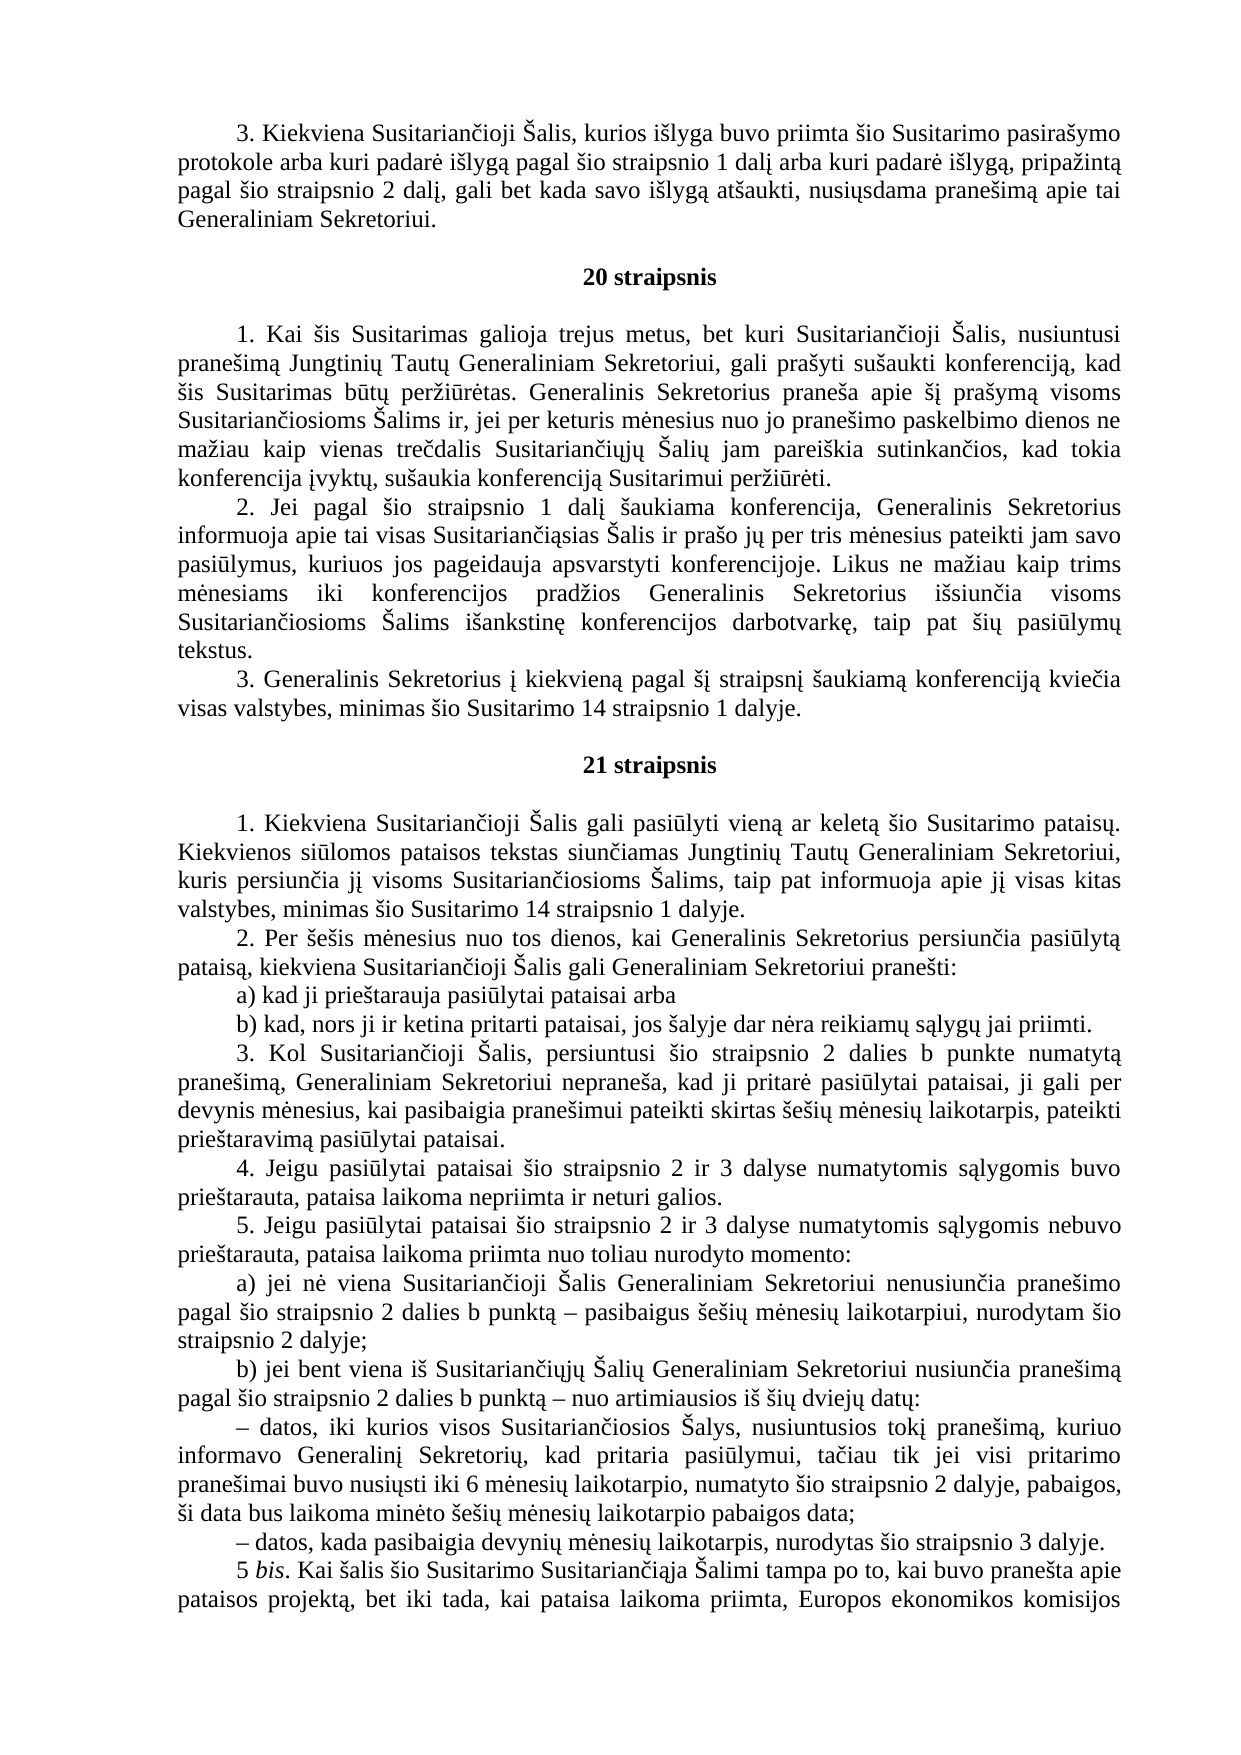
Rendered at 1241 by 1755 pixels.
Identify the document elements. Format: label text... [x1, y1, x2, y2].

text 1. Kiekviena Susitariančioji Šalis gali pasiūlyti vieną ar keletą šio Susitarimo pataisų. Kiekvienos siūlomos pataisos tekstas siunčiamas Jungtinių Tautų Generaliniam Sekretoriui, kuris persiunčia jį visoms Susitariančiosioms Šalims, taip pat informuoja apie jį visas kitas valstybes, minimas šio Susitarimo 14 straipsnio 1 dalyje. [177, 808, 1122, 923]
text 4. Jeigu pasiūlytai pataisai šio straipsnio 2 ir 3 dalyse numatytomis sąlygomis buvo prieštarauta, pataisa laikoma nepriimta ir neturi galios. [177, 1153, 1122, 1211]
text 2. Per šešis mėnesius nuo tos dienos, kai Generalinis Sekretorius persiunčia pasiūlytą pataisą, kiekviena Susitariančioji Šalis gali Generaliniam Sekretoriui pranešti: [177, 923, 1122, 981]
text – datos, iki kurios visos Susitariančiosios Šalys, nusiuntusios tokį pranešimą, kuriuo informavo Generalinį Sekretorių, kad pritaria pasiūlymui, tačiau tik jei visi pritarimo pranešimai buvo nusiųsti iki 6 mėnesių laikotarpio, numatyto šio straipsnio 2 dalyje, pabaigos, ši data bus laikoma minėto šešių mėnesių laikotarpio pabaigos data; [177, 1412, 1122, 1527]
text 5 bis. Kai šalis šio Susitarimo Susitariančiąja Šalimi tampa po to, kai buvo pranešta apie pataisos projektą, bet iki tada, kai pataisa laikoma priimta, Europos ekonomikos komisijos [177, 1556, 1122, 1613]
text a) jei nė viena Susitariančioji Šalis Generaliniam Sekretoriui nenusiunčia pranešimo pagal šio straipsnio 2 dalies b punktą – pasibaigus šešių mėnesių laikotarpiui, nurodytam šio straipsnio 2 dalyje; [177, 1268, 1122, 1354]
text 5. Jeigu pasiūlytai pataisai šio straipsnio 2 ir 3 dalyse numatytomis sąlygomis nebuvo prieštarauta, pataisa laikoma priimta nuo toliau nurodyto momento: [177, 1211, 1122, 1268]
text a) kad ji prieštarauja pasiūlytai pataisai arba [177, 981, 1122, 1009]
text – datos, kada pasibaigia devynių mėnesių laikotarpis, nurodytas šio straipsnio 3 dalyje. [177, 1527, 1122, 1556]
text 3. Kiekviena Susitariančioji Šalis, kurios išlyga buvo priimta šio Susitarimo pasirašymo protokole arba kuri padarė išlygą pagal šio straipsnio 1 dalį arba kuri padarė išlygą, pripažintą pagal šio straipsnio 2 dalį, gali bet kada savo išlygą atšaukti, nusiųsdama pranešimą apie tai Generaliniam Sekretoriui. [177, 118, 1122, 233]
text b) kad, nors ji ir ketina pritarti pataisai, jos šalyje dar nėra reikiamų sąlygų jai priimti. [177, 1009, 1122, 1038]
text b) jei bent viena iš Susitariančiųjų Šalių Generaliniam Sekretoriui nusiunčia pranešimą pagal šio straipsnio 2 dalies b punktą – nuo artimiausios iš šių dviejų datų: [177, 1354, 1122, 1412]
text 1. Kai šis Susitarimas galioja trejus metus, bet kuri Susitariančioji Šalis, nusiuntusi pranešimą Jungtinių Tautų Generaliniam Sekretoriui, gali prašyti sušaukti konferenciją, kad šis Susitarimas būtų peržiūrėtas. Generalinis Sekretorius praneša apie šį prašymą visoms Susitariančiosioms Šalims ir, jei per keturis mėnesius nuo jo pranešimo paskelbimo dienos ne mažiau kaip vienas trečdalis Susitariančiųjų Šalių jam pareiškia sutinkančios, kad tokia konferencija įvyktų, sušaukia konferenciją Susitarimui peržiūrėti. [177, 319, 1122, 492]
text 3. Generalinis Sekretorius į kiekvieną pagal šį straipsnį šaukiamą konferenciją kviečia visas valstybes, minimas šio Susitarimo 14 straipsnio 1 dalyje. [177, 664, 1122, 722]
text 3. Kol Susitariančioji Šalis, persiuntusi šio straipsnio 2 dalies b punkte numatytą pranešimą, Generaliniam Sekretoriui nepraneša, kad ji pritarė pasiūlytai pataisai, ji gali per devynis mėnesius, kai pasibaigia pranešimui pateikti skirtas šešių mėnesių laikotarpis, pateikti prieštaravimą pasiūlytai pataisai. [177, 1038, 1122, 1153]
text 20 straipsnis [177, 262, 1122, 291]
text 21 straipsnis [177, 751, 1122, 779]
text 2. Jei pagal šio straipsnio 1 dalį šaukiama konferencija, Generalinis Sekretorius informuoja apie tai visas Susitariančiąsias Šalis ir prašo jų per tris mėnesius pateikti jam savo pasiūlymus, kuriuos jos pageidauja apsvarstyti konferencijoje. Likus ne mažiau kaip trims mėnesiams iki konferencijos pradžios Generalinis Sekretorius išsiunčia visoms Susitariančiosioms Šalims išankstinę konferencijos darbotvarkę, taip pat šių pasiūlymų tekstus. [177, 492, 1122, 664]
